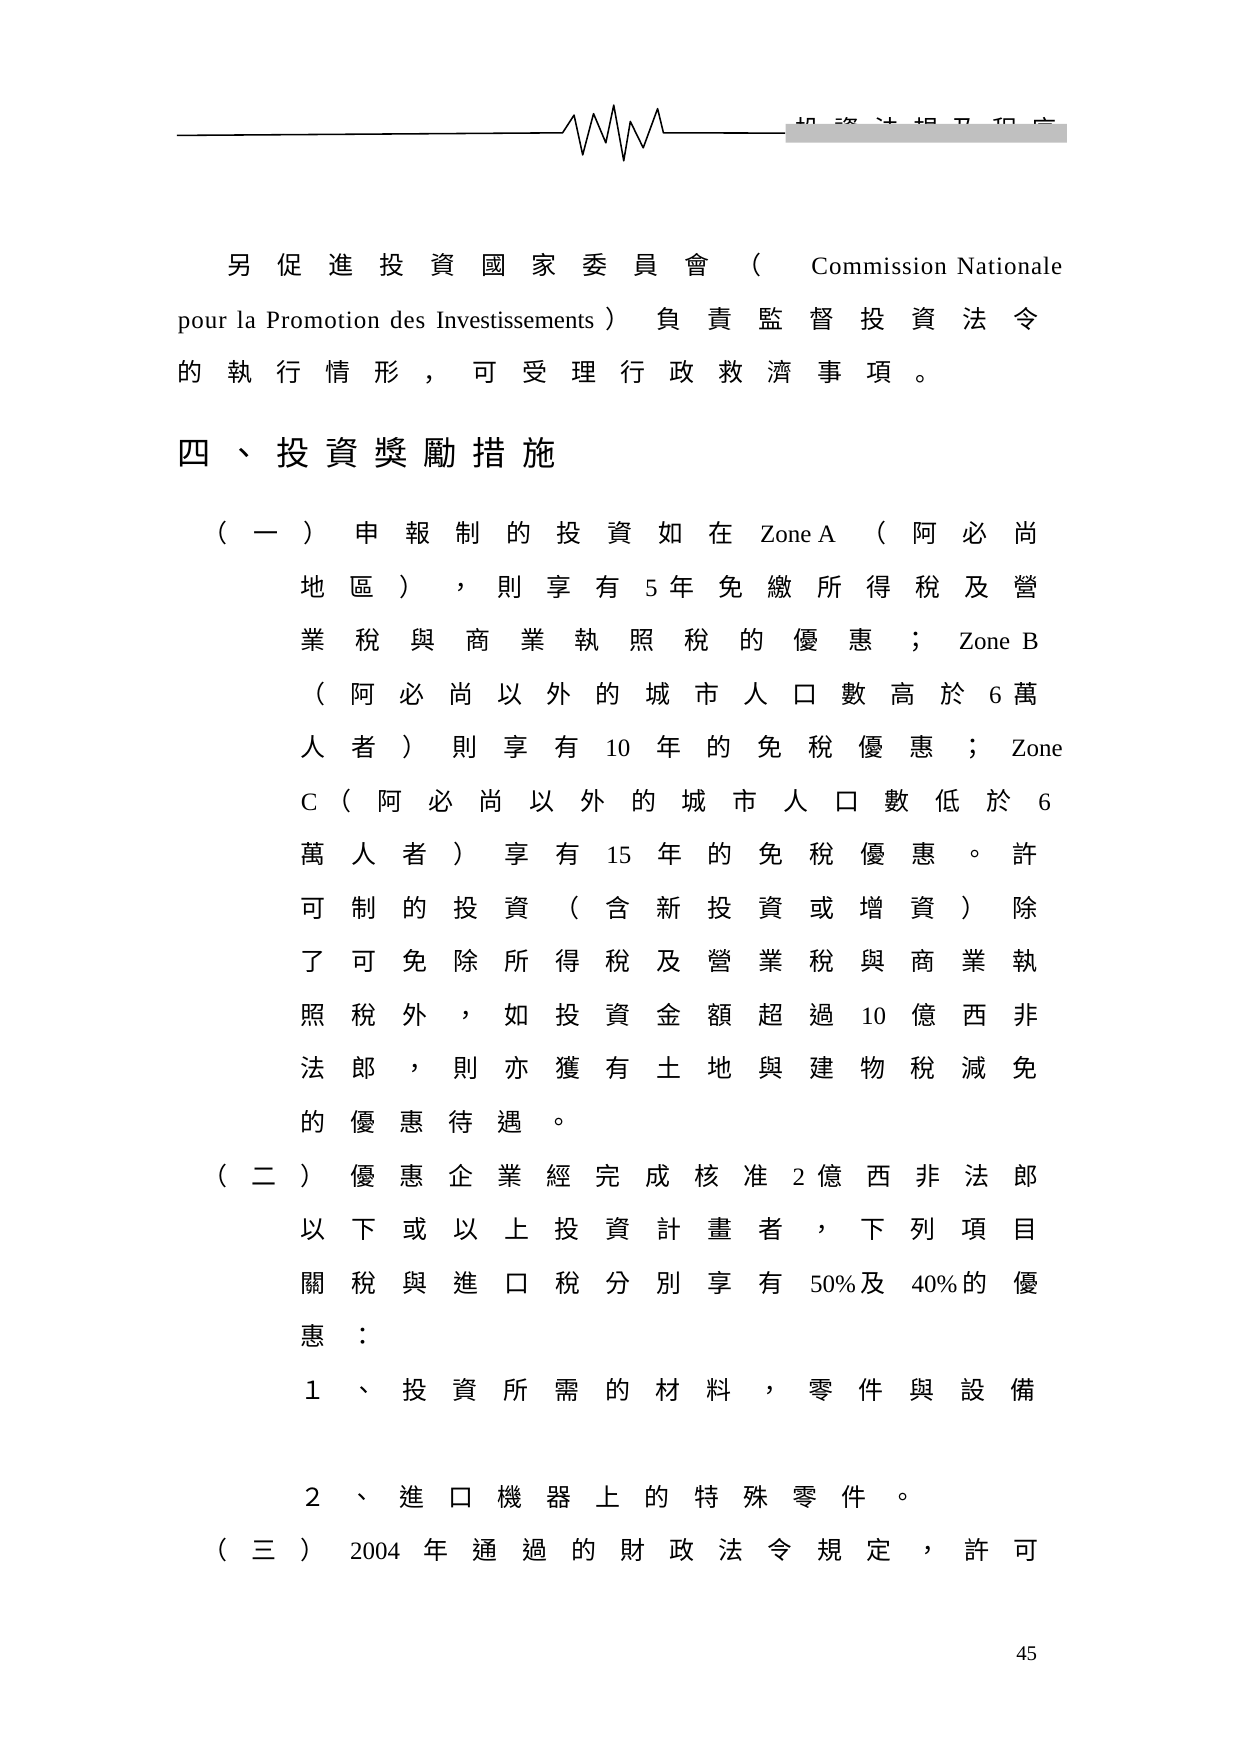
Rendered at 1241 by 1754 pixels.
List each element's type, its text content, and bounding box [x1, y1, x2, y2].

text 四、投資獎勵措施 [178, 424, 1063, 478]
text ２、進口機器上的特殊零件。 [276, 1469, 1063, 1522]
text （三）2004年通過的財政法令規定，許可 [202, 1522, 1063, 1576]
text （二）優惠企業經完成核准2億西非法郎以下或以上投資計畫者，下列項目關稅與進口稅分別享有50%及40%的優惠： [202, 1147, 1063, 1362]
text 另促進投資國家委員會（Commission Nationale pour la Promotion des Investissements）負責監督投資法令的執行情形，可受理行政救濟事項。 [178, 237, 1063, 398]
text １、投資所需的材料，零件與設備。 [276, 1362, 1063, 1469]
text （一）申報制的投資如在Zone A（阿必尚地區），則享有5年免繳所得稅及營業稅與商業執照稅的優惠；Zone B（阿必尚以外的城市人口數高於6萬人者）則享有10年的免稅優惠；Zone C（阿必尚以外的城市人口數低於6萬人者）享有15年的免稅優惠。許可制的投資（含新投資或增資）除了可免除所得稅及營業稅與商業執照稅外，如投資金額超過10億西非法郎，則亦獲有土地與建物稅減免的優惠待遇。 [202, 505, 1063, 1147]
